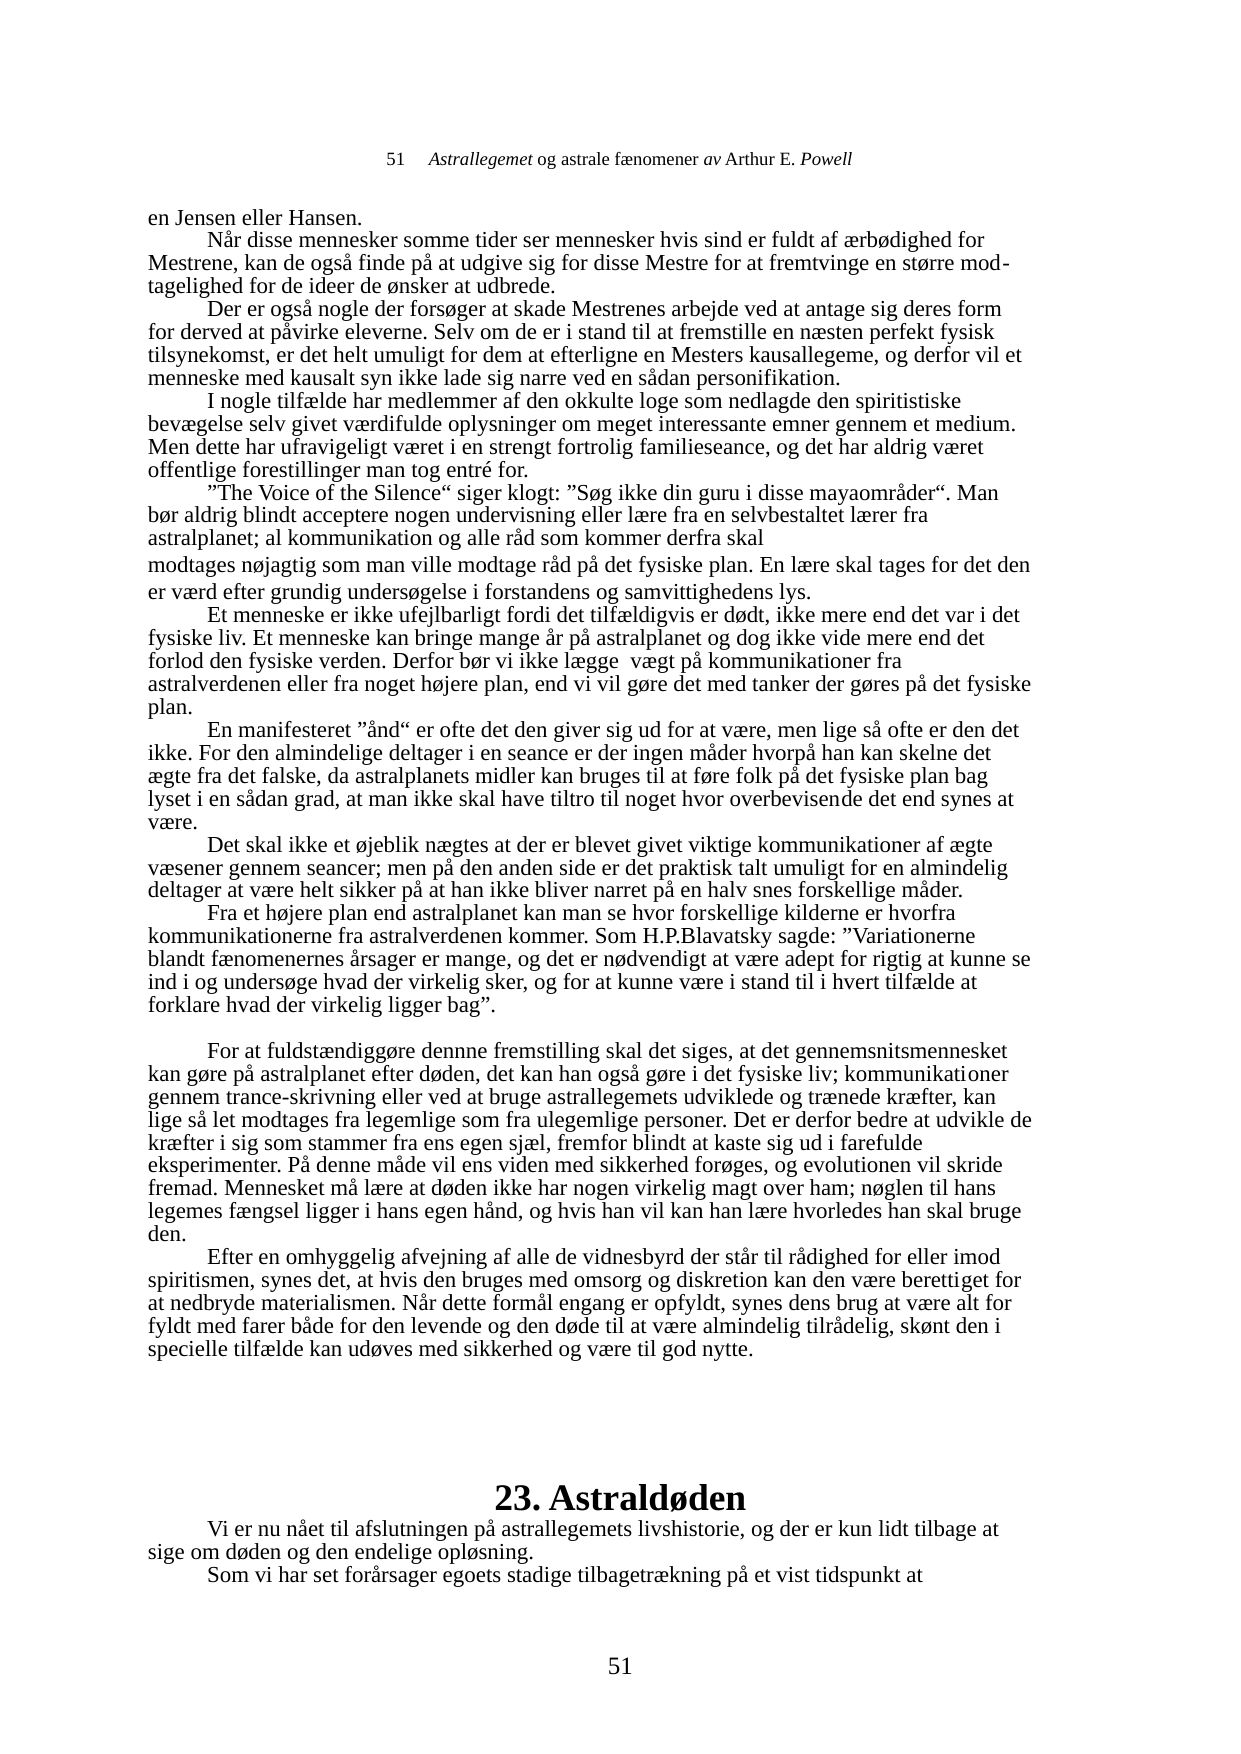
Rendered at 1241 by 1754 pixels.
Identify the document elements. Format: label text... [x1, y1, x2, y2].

text 23. Astraldøden [148, 1475, 1033, 1518]
text modtages nøjagtig som man ville modtage råd på det fysiske plan. En lære skal tages for det den er værd efter grundig undersøgelse i forstandens og samvittighedens lys. [148, 550, 1033, 604]
text Et menneske er ikke ufejlbarligt fordi det tilfældigvis er dødt, ikke mere end det var i det fysiske liv. Et menneske kan bringe mange år på astralplanet og dog ikke vide mere end det forlod den fysiske verden. Derfor bør vi ikke lægge vægt på kommunikationer fra astralverdenen eller fra noget højere plan, end vi vil gøre det med tanker der gøres på det fysiske plan. [148, 604, 1033, 719]
text ”The Voice of the Silence“ siger klogt: ”Søg ikke din guru i disse mayaområder“. Man bør aldrig blindt acceptere nogen undervisning eller lære fra en selvbestaltet lærer fra astralplanet; al kommunikation og alle råd som kommer derfra skal [148, 482, 1033, 550]
text Når disse mennesker somme tider ser mennesker hvis sind er fuldt af ærbødighed for Mestrene, kan de også finde på at udgive sig for disse Mestre for at fremtvinge en større mod­tagelighed for de ideer de ønsker at udbrede. [148, 229, 1033, 298]
text Fra et højere plan end astralplanet kan man se hvor for­skellige kilderne er hvorfra kommunikationerne fra astralverdenen kommer. Som H.P.Blavatsky sagde: ”Variationerne blandt fænomenernes årsager er mange, og det er nødvendigt at være adept for rigtig at kunne se ind i og undersøge hvad der virkelig sker, og for at kunne være i stand til i hvert tilfælde at forklare hvad der virkelig ligger bag”. [148, 902, 1033, 1017]
text I nogle tilfælde har medlemmer af den okkulte loge som nedlagde den spiritistiske bevægelse selv givet værdifulde oplysninger om meget interessante emner gennem et medium. Men dette har ufravigeligt været i en strengt fortrolig familieseance, og det har aldrig været offentlige forestillinger man tog entré for. [148, 390, 1033, 482]
text Det skal ikke et øjeblik nægtes at der er blevet givet viktige kommunikationer af ægte væsener gennem seancer; men på den anden side er det praktisk talt umuligt for en almindelig deltager at være helt sikker på at han ikke bliver narret på en halv snes forskellige måder. [148, 834, 1033, 902]
text For at fuldstændiggøre dennne fremstilling skal det siges, at det gennemsnitsmennesket kan gøre på astralplanet efter døden, det kan han også gøre i det fysiske liv; kommunikati­oner gennem trance-skrivning eller ved at bruge astrallegemets udviklede og trænede kræfter, kan lige så let modtages fra legemlige som fra ulegemlige personer. Det er derfor bedre at udvikle de kræfter i sig som stammer fra ens egen sjæl, fremfor blindt at kaste sig ud i farefulde eksperimenter. På denne måde vil ens viden med sikkerhed forøges, og evolutionen vil skride fremad. Mennesket må lære at døden ikke har nogen virkelig magt over ham; nøglen til hans legemes fængsel ligger i hans egen hånd, og hvis han vil kan han lære hvorledes han skal bruge den. [148, 1040, 1033, 1246]
text Vi er nu nået til afslutningen på astrallegemets livshistorie, og der er kun lidt tilbage at sige om døden og den endelige opløsning. [148, 1518, 1033, 1564]
text en Jensen eller Hansen. [148, 207, 1033, 229]
text Som vi har set forårsager egoets stadige tilbagetrækning på et vist tidspunkt at [148, 1564, 1033, 1587]
text Der er også nogle der forsøger at skade Mestrenes arbejde ved at antage sig deres form for derved at påvirke eleverne. Selv om de er i stand til at fremstille en næsten perfekt fysisk tilsynekomst, er det helt umuligt for dem at efterligne en Mesters kausallegeme, og derfor vil et menneske med kausalt syn ikke lade sig narre ved en sådan personifikation. [148, 298, 1033, 390]
text Efter en omhyggelig afvejning af alle de vidnesbyrd der står til rådighed for eller imod spiritismen, synes det, at hvis den bruges med omsorg og diskretion kan den være beretti­get for at nedbryde materialismen. Når dette formål engang er opfyldt, synes dens brug at være alt for fyldt med farer både for den levende og den døde til at være almindelig tilrådelig, skønt den i specielle tilfælde kan udøves med sikkerhed og være til god nytte. [148, 1246, 1033, 1361]
text En manifesteret ”ånd“ er ofte det den giver sig ud for at være, men lige så ofte er den det ikke. For den almindelige deltager i en seance er der ingen måder hvorpå han kan skelne det ægte fra det falske, da astralplanets midler kan bruges til at føre folk på det fysiske plan bag lyset i en sådan grad, at man ikke skal have tiltro til noget hvor overbevisen­de det end synes at være. [148, 719, 1033, 834]
